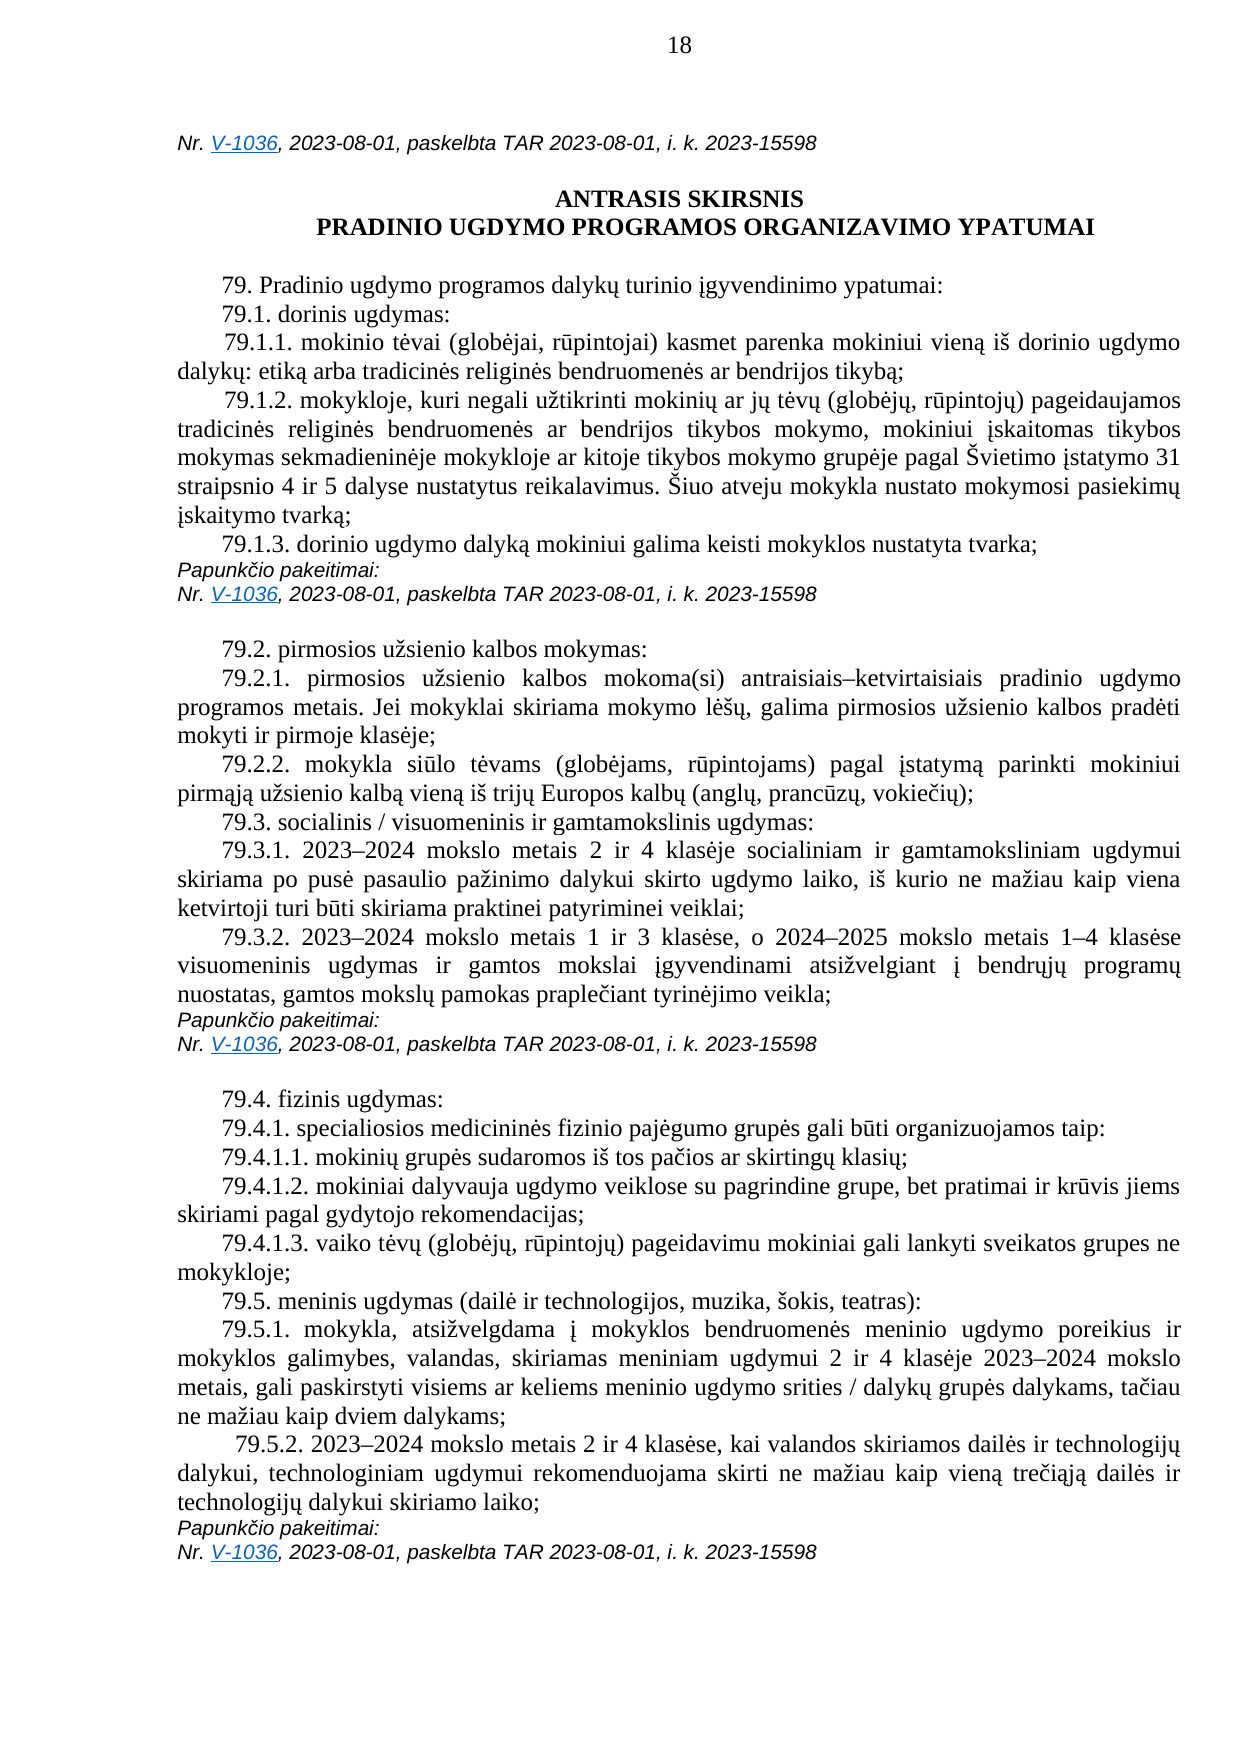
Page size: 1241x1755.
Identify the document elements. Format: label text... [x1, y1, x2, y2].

text 79.5.1. mokykla, atsižvelgdama į mokyklos bendruomenės meninio ugdymo poreikius ir mokyklos galimybes, valandas, skiriamas meniniam ugdymui 2 ir 4 klasėje 2023–2024 mokslo metais, gali paskirstyti visiems ar keliems meninio ugdymo srities / dalykų grupės dalykams, tačiau ne mažiau kaip dviem dalykams; [177, 1314, 1182, 1429]
text PRADINIO UGDYMO PROGRAMOS ORGANIZAVIMO YPATUMAI [177, 212, 1182, 241]
text ANTRASIS SKIRSNIS [177, 184, 1182, 212]
text 79.5. meninis ugdymas (dailė ir technologijos, muzika, šokis, teatras): [177, 1286, 1182, 1314]
text 79.3.2. 2023–2024 mokslo metais 1 ir 3 klasėse, o 2024–2025 mokslo metais 1–4 klasėse visuomeninis ugdymas ir gamtos mokslai įgyvendinami atsižvelgiant į bendrųjų programų nuostatas, gamtos mokslų pamokas praplečiant tyrinėjimo veikla; [177, 922, 1182, 1008]
text 79.3. socialinis / visuomeninis ir gamtamokslinis ugdymas: [177, 807, 1182, 835]
text Papunkčio pakeitimai: [177, 1008, 1182, 1032]
text 79. Pradinio ugdymo programos dalykų turinio įgyvendinimo ypatumai: [177, 270, 1182, 299]
text Papunkčio pakeitimai: [177, 557, 1182, 581]
text Papunkčio pakeitimai: [177, 1516, 1182, 1540]
text 79.3.1. 2023–2024 mokslo metais 2 ir 4 klasėje socialiniam ir gamtamoksliniam ugdymui skiriama po pusė pasaulio pažinimo dalykui skirto ugdymo laiko, iš kurio ne mažiau kaip viena ketvirtoji turi būti skiriama praktinei patyriminei veiklai; [177, 835, 1182, 922]
text 79.5.2. 2023–2024 mokslo metais 2 ir 4 klasėse, kai valandos skiriamos dailės ir technologijų dalykui, technologiniam ugdymui rekomenduojama skirti ne mažiau kaip vieną trečiąją dailės ir technologijų dalykui skiriamo laiko; [177, 1429, 1182, 1516]
text 79.2. pirmosios užsienio kalbos mokymas: [177, 634, 1182, 663]
text Nr. V-1036, 2023-08-01, paskelbta TAR 2023-08-01, i. k. 2023-15598 [177, 581, 1182, 605]
text Nr. V-1036, 2023-08-01, paskelbta TAR 2023-08-01, i. k. 2023-15598 [177, 131, 1182, 155]
text 79.2.1. pirmosios užsienio kalbos mokoma(si) antraisiais–ketvirtaisiais pradinio ugdymo programos metais. Jei mokyklai skiriama mokymo lėšų, galima pirmosios užsienio kalbos pradėti mokyti ir pirmoje klasėje; [177, 663, 1182, 749]
text 79.4.1.3. vaiko tėvų (globėjų, rūpintojų) pageidavimu mokiniai gali lankyti sveikatos grupes ne mokykloje; [177, 1228, 1182, 1286]
text 79.4. fizinis ugdymas: [177, 1084, 1182, 1113]
text 79.1. dorinis ugdymas: [177, 299, 1182, 327]
text 79.1.1. mokinio tėvai (globėjai, rūpintojai) kasmet parenka mokiniui vieną iš dorinio ugdymo dalykų: etiką arba tradicinės religinės bendruomenės ar bendrijos tikybą; [177, 327, 1182, 385]
text Nr. V-1036, 2023-08-01, paskelbta TAR 2023-08-01, i. k. 2023-15598 [177, 1540, 1182, 1564]
text 79.1.3. dorinio ugdymo dalyką mokiniui galima keisti mokyklos nustatyta tvarka; [177, 529, 1182, 557]
text Nr. V-1036, 2023-08-01, paskelbta TAR 2023-08-01, i. k. 2023-15598 [177, 1032, 1182, 1056]
text 79.4.1. specialiosios medicininės fizinio pajėgumo grupės gali būti organizuojamos taip: [177, 1113, 1182, 1142]
text 79.4.1.1. mokinių grupės sudaromos iš tos pačios ar skirtingų klasių; [177, 1142, 1182, 1171]
text 79.1.2. mokykloje, kuri negali užtikrinti mokinių ar jų tėvų (globėjų, rūpintojų) pageidaujamos tradicinės religinės bendruomenės ar bendrijos tikybos mokymo, mokiniui įskaitomas tikybos mokymas sekmadieninėje mokykloje ar kitoje tikybos mokymo grupėje pagal Švietimo įstatymo 31 straipsnio 4 ir 5 dalyse nustatytus reikalavimus. Šiuo atveju mokykla nustato mokymosi pasiekimų įskaitymo tvarką; [177, 385, 1182, 529]
text 79.4.1.2. mokiniai dalyvauja ugdymo veiklose su pagrindine grupe, bet pratimai ir krūvis jiems skiriami pagal gydytojo rekomendacijas; [177, 1171, 1182, 1228]
text 79.2.2. mokykla siūlo tėvams (globėjams, rūpintojams) pagal įstatymą parinkti mokiniui pirmąją užsienio kalbą vieną iš trijų Europos kalbų (anglų, prancūzų, vokiečių); [177, 749, 1182, 807]
